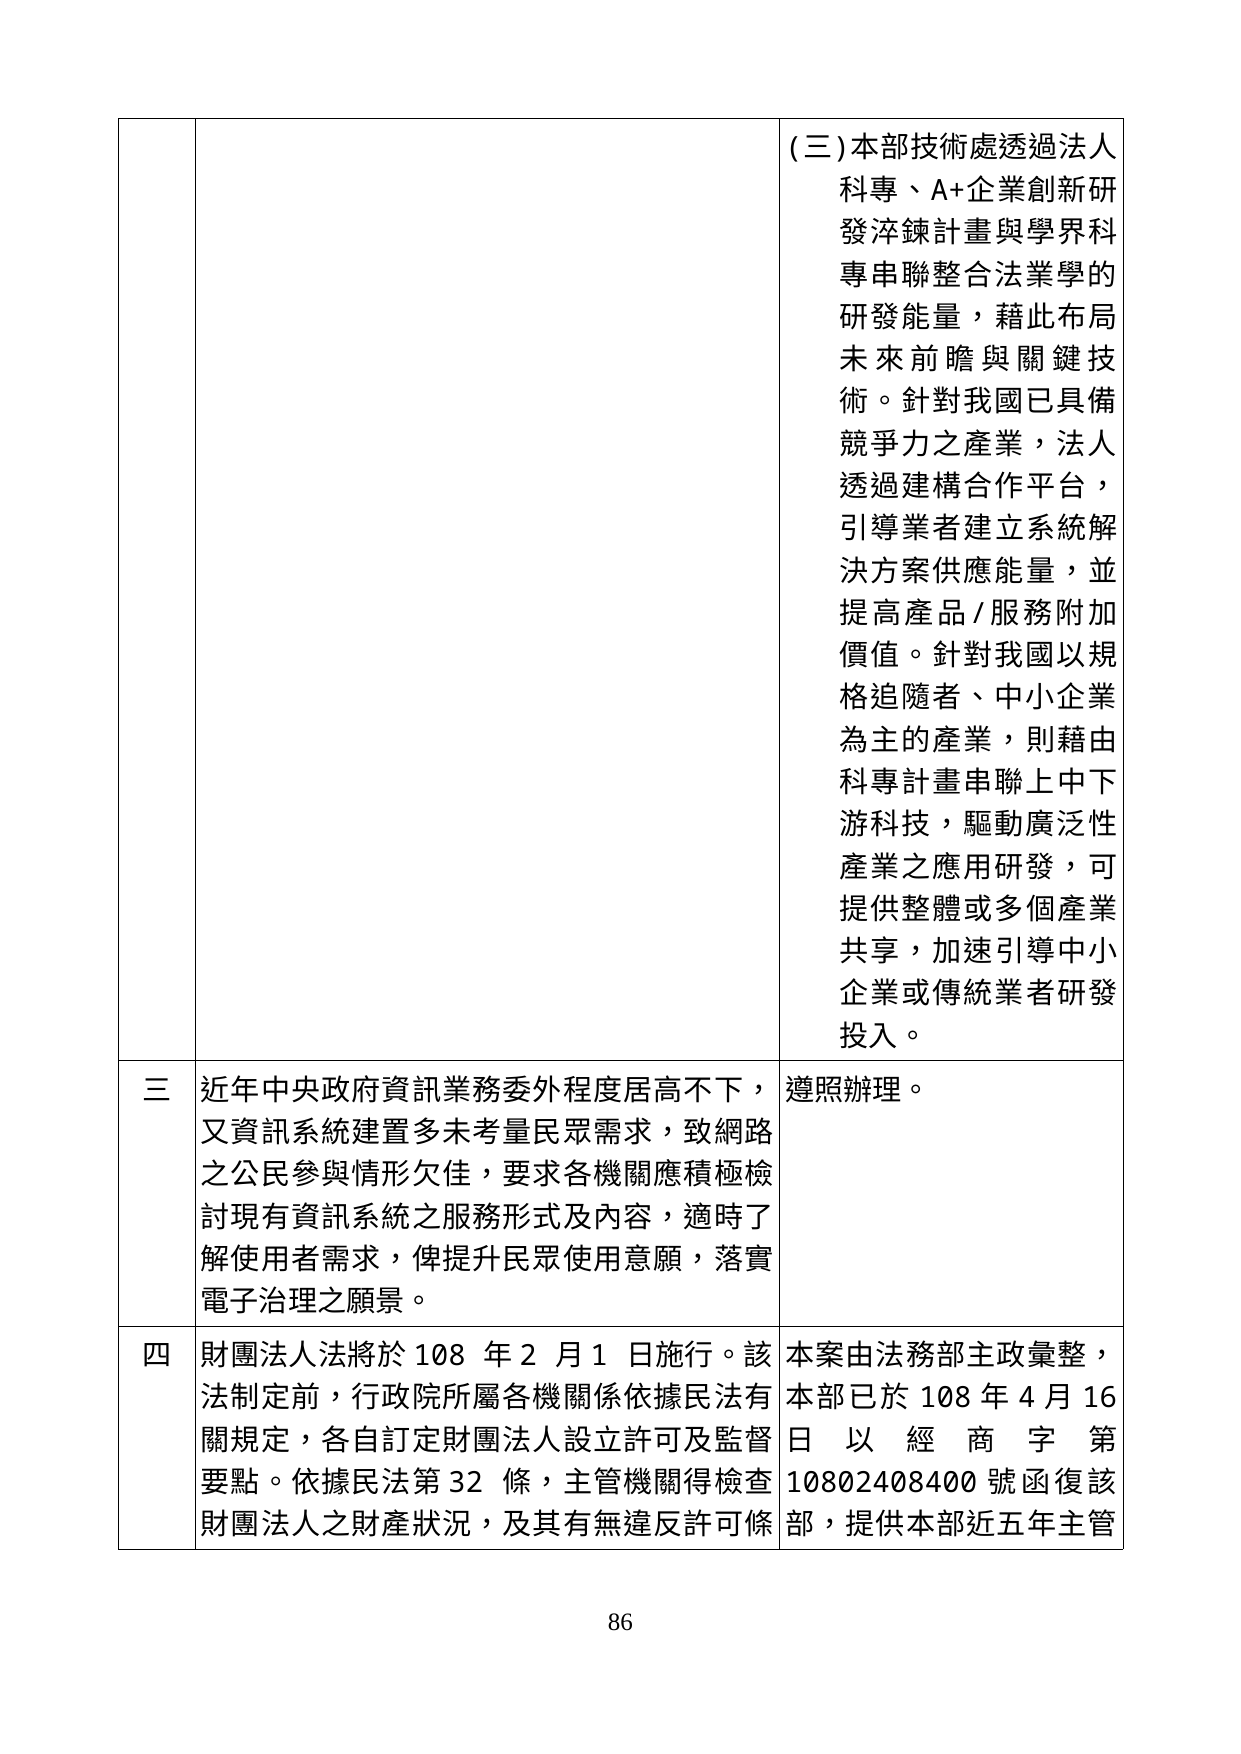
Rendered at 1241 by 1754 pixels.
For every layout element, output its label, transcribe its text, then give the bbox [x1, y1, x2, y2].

table_cell 本案由法務部主政彙整，本部已於108年4月16日以經商字第10802408400號函復該部，提供本部近五年主管 [780, 1327, 1123, 1549]
table_cell [119, 119, 195, 1060]
table_cell (三)本部技術處透過法人科專、A+企業創新研發淬鍊計畫與學界科專串聯整合法業學的研發能量，藉此布局未來前瞻與關鍵技術。針對我國已具備競爭力之產業，法人透過建構合作平台，引導業者建立系統解決方案供應能量，並提高產品/服務附加價值。針對我國以規格追隨者、中小企業為主的產業，則藉由科專計畫串聯上中下游科技，驅動廣泛性產業之應用研發，可提供整體或多個產業共享，加速引導中小企業或傳統業者研發投入。 [780, 119, 1123, 1060]
table_cell 遵照辦理。 [780, 1061, 1123, 1326]
table_cell [196, 119, 779, 1060]
table_cell 財團法人法將於108 年2 月1 日施行。該法制定前，行政院所屬各機關係依據民法有關規定，各自訂定財團法人設立許可及監督要點。依據民法第32 條，主管機關得檢查財團法人之財產狀況，及其有無違反許可條 [196, 1327, 779, 1549]
table_cell 近年中央政府資訊業務委外程度居高不下，又資訊系統建置多未考量民眾需求，致網路之公民參與情形欠佳，要求各機關應積極檢討現有資訊系統之服務形式及內容，適時了解使用者需求，俾提升民眾使用意願，落實電子治理之願景。 [196, 1061, 779, 1326]
table_cell 四 [119, 1327, 195, 1549]
table_cell 三 [119, 1061, 195, 1326]
